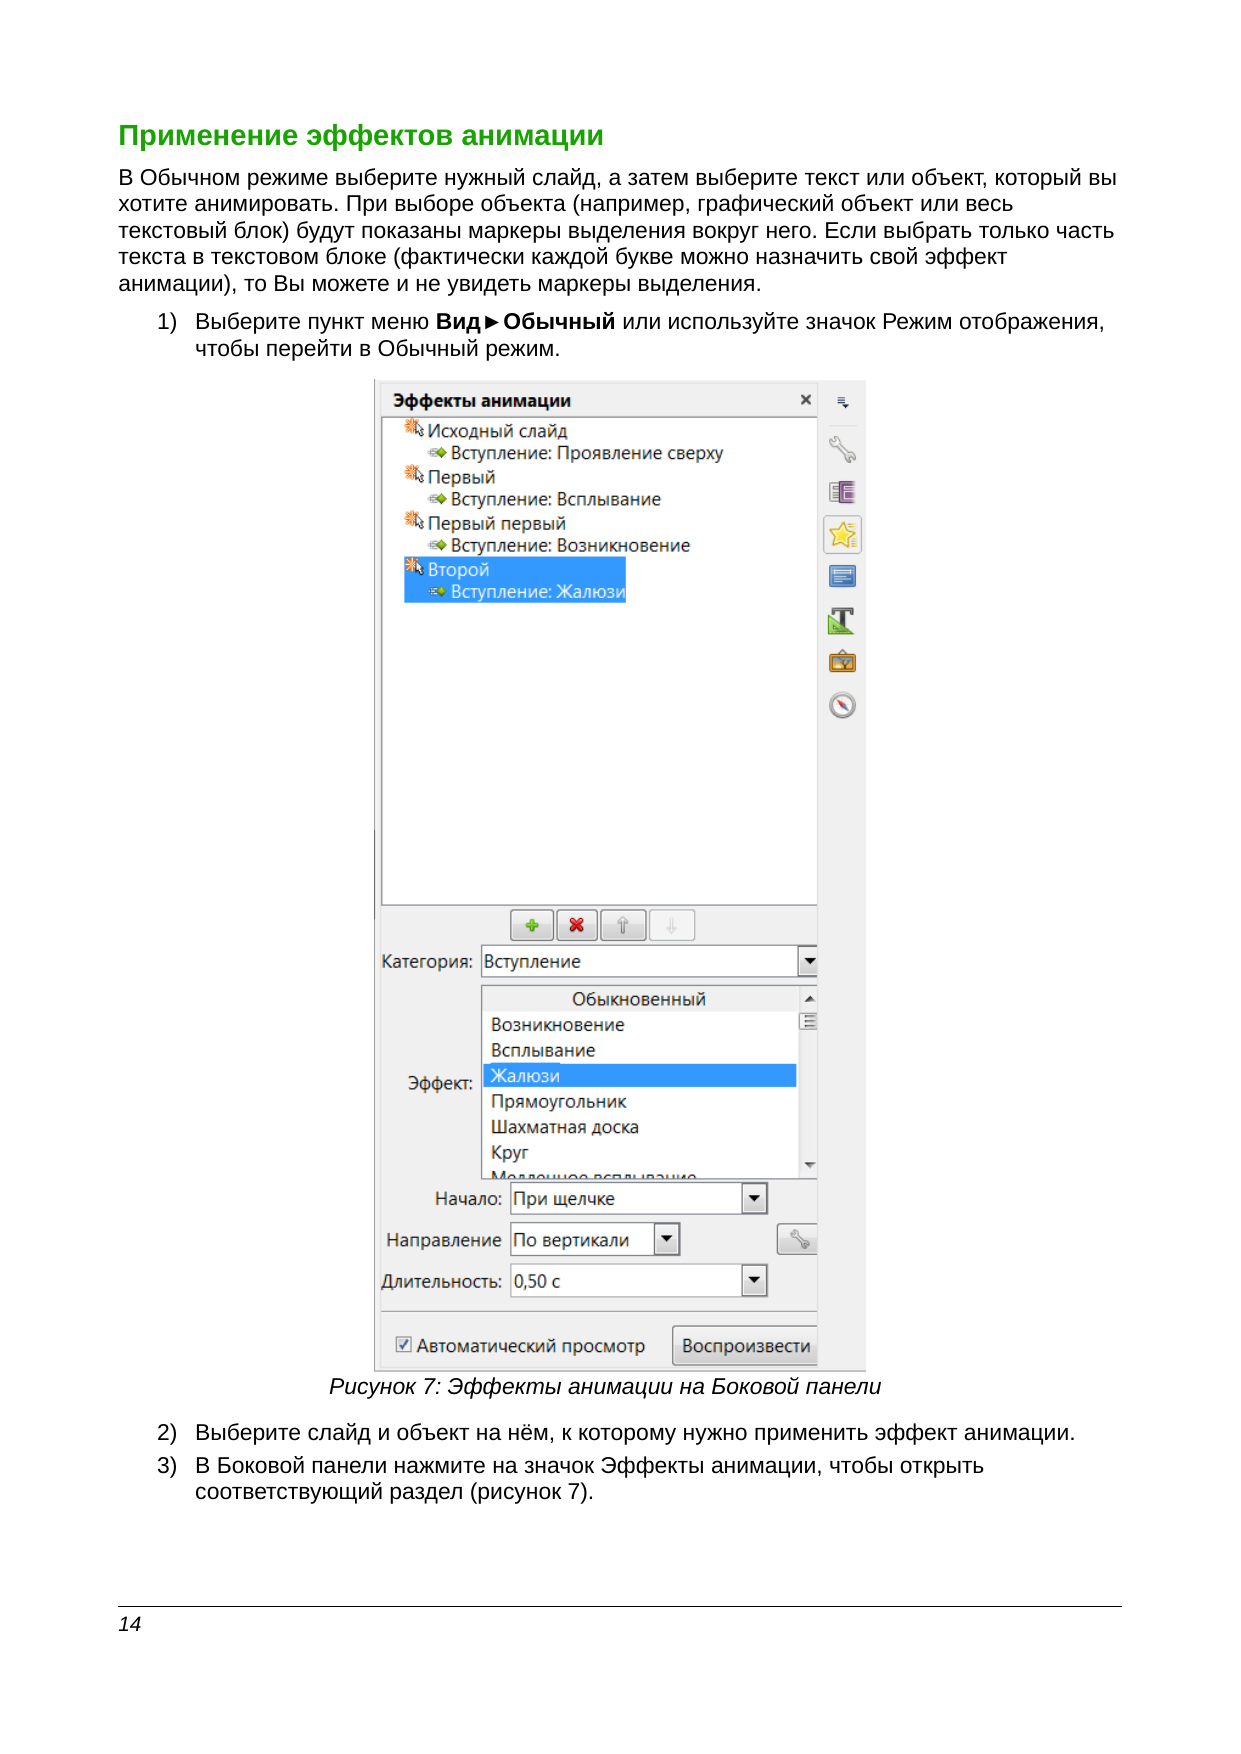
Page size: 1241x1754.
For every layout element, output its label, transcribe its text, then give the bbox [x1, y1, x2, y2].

text В Обычном режиме выберите нужный слайд, а затем выберите текст или объект, который вы хотите анимировать. При выборе объекта (например, графический объект или весь текстовый блок) будут показаны маркеры выделения вокруг него. Если выбрать только часть текста в текстовом блоке (фактически каждой букве можно назначить свой эффект анимации), то Вы можете и не увидеть маркеры выделения. [118, 164, 1122, 296]
list В Боковой панели нажмите на значок Эффекты анимации, чтобы открыть соответствующий раздел (рисунок 7). [177, 1452, 1122, 1504]
list Выберите слайд и объект на нём, к которому нужно применить эффект анимации. [177, 1419, 1122, 1445]
picture [374, 379, 867, 1373]
subtitle Применение эффектов анимации [118, 118, 1122, 152]
list Выберите пункт меню Вид►Обычный или используйте значок Режим отображения, чтобы перейти в Обычный режим. [177, 308, 1122, 361]
text Рисунок 7: Эффекты анимации на Боковой панели [329, 380, 911, 1399]
